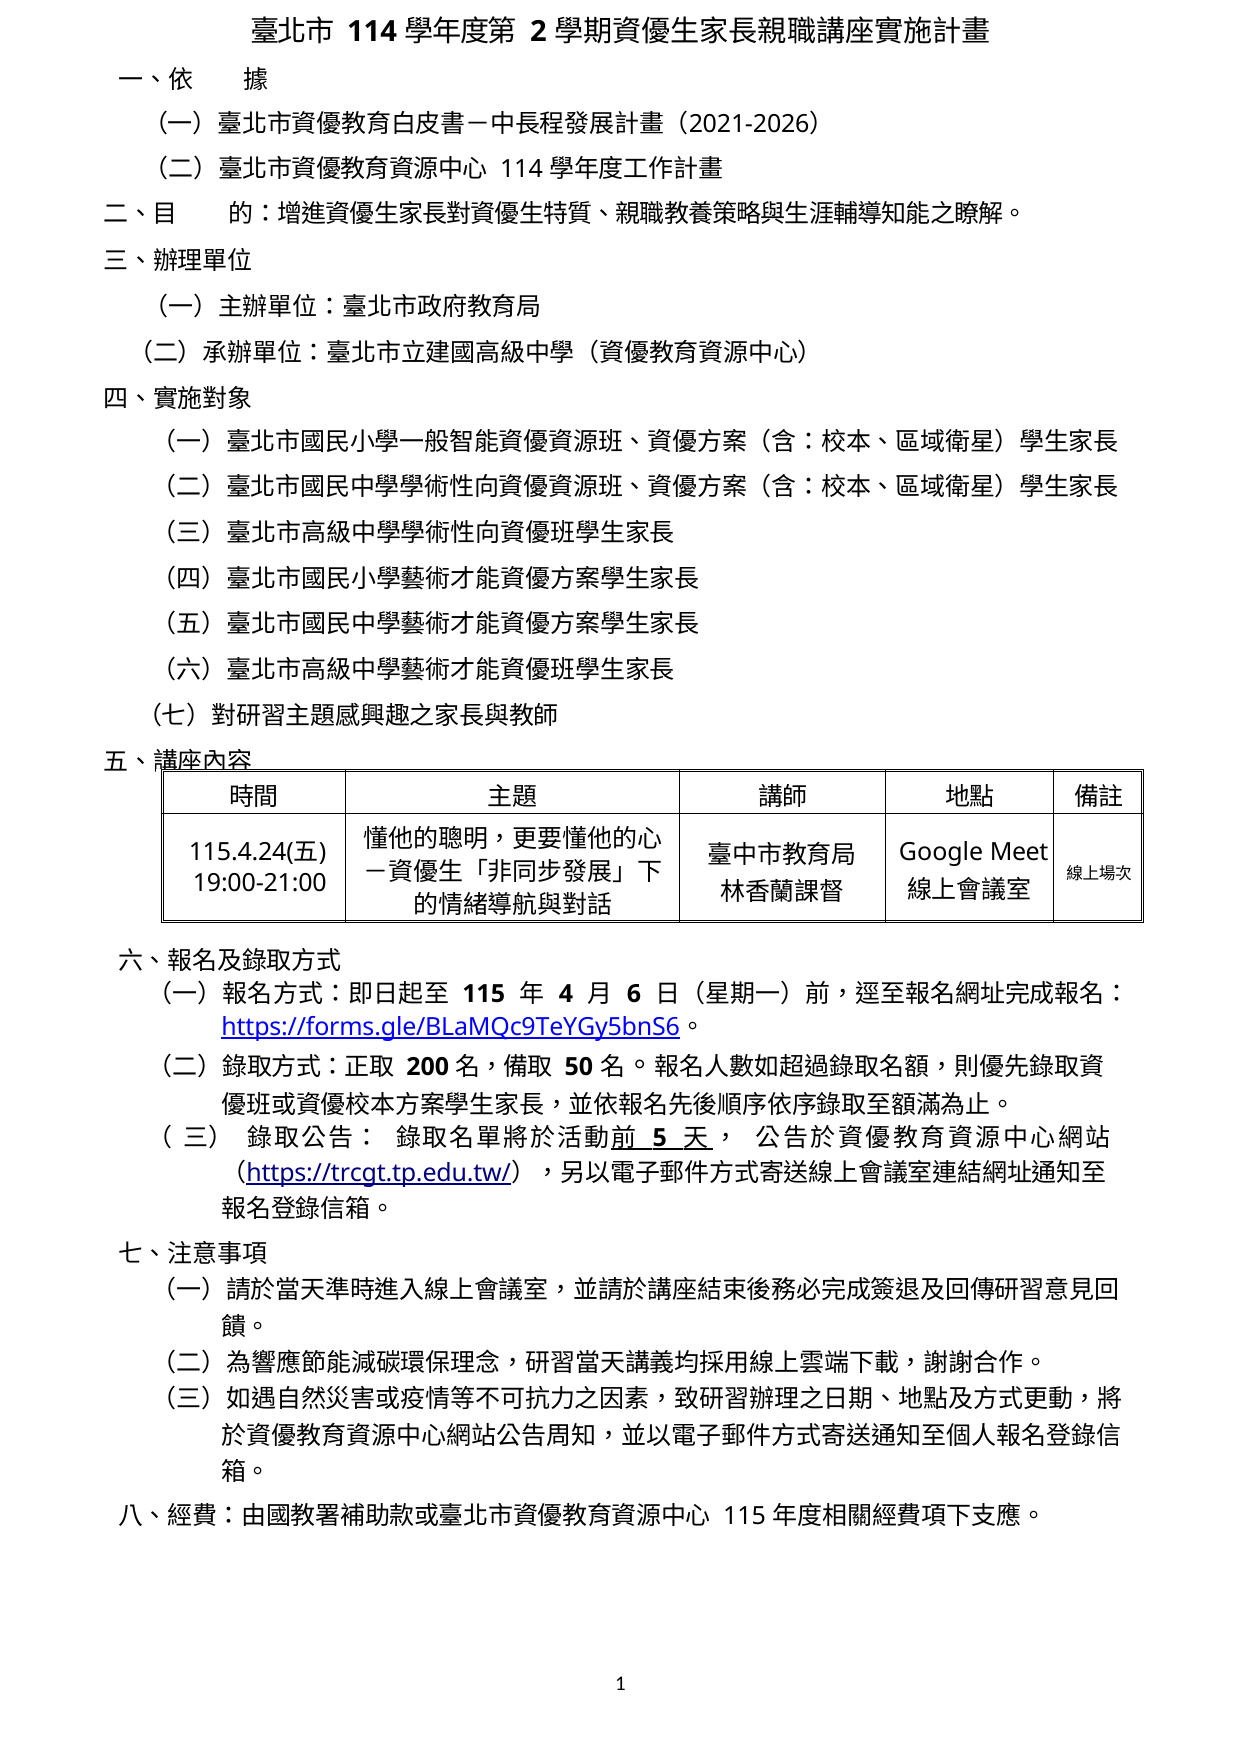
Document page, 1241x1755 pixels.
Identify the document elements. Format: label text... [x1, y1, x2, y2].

table_cell Google Meet 線上會議室 [886, 814, 1053, 920]
text （二）為響應節能減碳環保理念，研習當天講義均採用線上雲端下載，謝謝合作。 [151, 1342, 1152, 1379]
text （二）臺北市國民中學學術性向資優資源班、資優方案（含：校本、區域衛星）學生家長 [151, 467, 1152, 503]
text （二）錄取方式：正取 200 名，備取 50 名。報名人數如超過錄取名額，則優先錄取資優班或資優校本方案學生家長，並依報名先後順序依序錄取至額滿為止。 [147, 1042, 1123, 1121]
text https://forms.gle/BLaMQc9TeYGy5bnS6。 [221, 1009, 1152, 1042]
table_header 地點 [886, 772, 1053, 813]
text 六、報名及錄取方式 [118, 944, 1152, 976]
text 八、經費：由國教署補助款或臺北市資優教育資源中心 115 年度相關經費項下支應。 [118, 1496, 1152, 1532]
text 七、注意事項 [118, 1234, 1152, 1270]
text 二、目 的：增進資優生家長對資優生特質、親職教養策略與生涯輔導知能之瞭解。三、辦理單位 [103, 194, 1044, 277]
text （三）臺北市高級中學學術性向資優班學生家長 [151, 512, 1152, 549]
text （一）主辦單位：臺北市政府教育局 [143, 287, 1152, 323]
text （七）對研習主題感興趣之家長與教師五、講座內容 [1144, 769, 1149, 920]
text （二）承辦單位：臺北市立建國高級中學（資優教育資源中心）四、實施對象 [103, 332, 843, 415]
text （二）臺北市資優教育資源中心 114 學年度工作計畫 [143, 148, 1152, 185]
subtitle 臺北市 114 學年度第 2 學期資優生家長親職講座實施計畫 [103, 8, 1137, 50]
table_header 講師 [680, 772, 885, 813]
text （五）臺北市國民中學藝術才能資優方案學生家長 [151, 604, 1152, 640]
table_header 主題 [346, 772, 679, 813]
text （六）臺北市高級中學藝術才能資優班學生家長 [151, 649, 1152, 686]
text （三）如遇自然災害或疫情等不可抗力之因素，致研習辦理之日期、地點及方式更動，將於資優教育資源中心網站公告周知，並以電子郵件方式寄送通知至個人報名登錄信箱。 [151, 1379, 1123, 1488]
text （https://trcgt.tp.edu.tw/），另以電子郵件方式寄送線上會議室連結網址通知至報名登錄信箱。 [221, 1152, 1123, 1225]
table_cell 臺中市教育局林香蘭課督 [680, 814, 885, 920]
table_cell 115.4.24(五) 19:00-21:00 [164, 814, 345, 920]
text 一、依 據 [118, 59, 1152, 96]
text （一）報名方式：即日起至 115 年 4 月 6 日（星期一）前，逕至報名網址完成報名： [147, 976, 1152, 1009]
table_header 時間 [164, 772, 345, 813]
text （一）臺北市國民小學一般智能資優資源班、資優方案（含：校本、區域衛星）學生家長 [151, 425, 1152, 457]
text （ 三） 錄取公告： 錄取名單將於活動前 5 天， 公告於資優教育資源中心網站 [147, 1121, 1152, 1152]
text （一）請於當天準時進入線上會議室，並請於講座結束後務必完成簽退及回傳研習意見回饋。 [151, 1270, 1123, 1342]
text （一）臺北市資優教育白皮書－中長程發展計畫（2021-2026） [143, 104, 1152, 140]
table_cell 線上場次 [1054, 814, 1141, 920]
text （四）臺北市國民小學藝術才能資優方案學生家長 [151, 558, 1152, 594]
table_header 備註 [1054, 772, 1141, 813]
text （七）對研習主題感興趣之家長與教師五、講座內容 [103, 695, 577, 920]
table_cell 懂他的聰明，更要懂他的心 －資優生「非同步發展」下 的情緒導航與對話 [346, 814, 679, 920]
